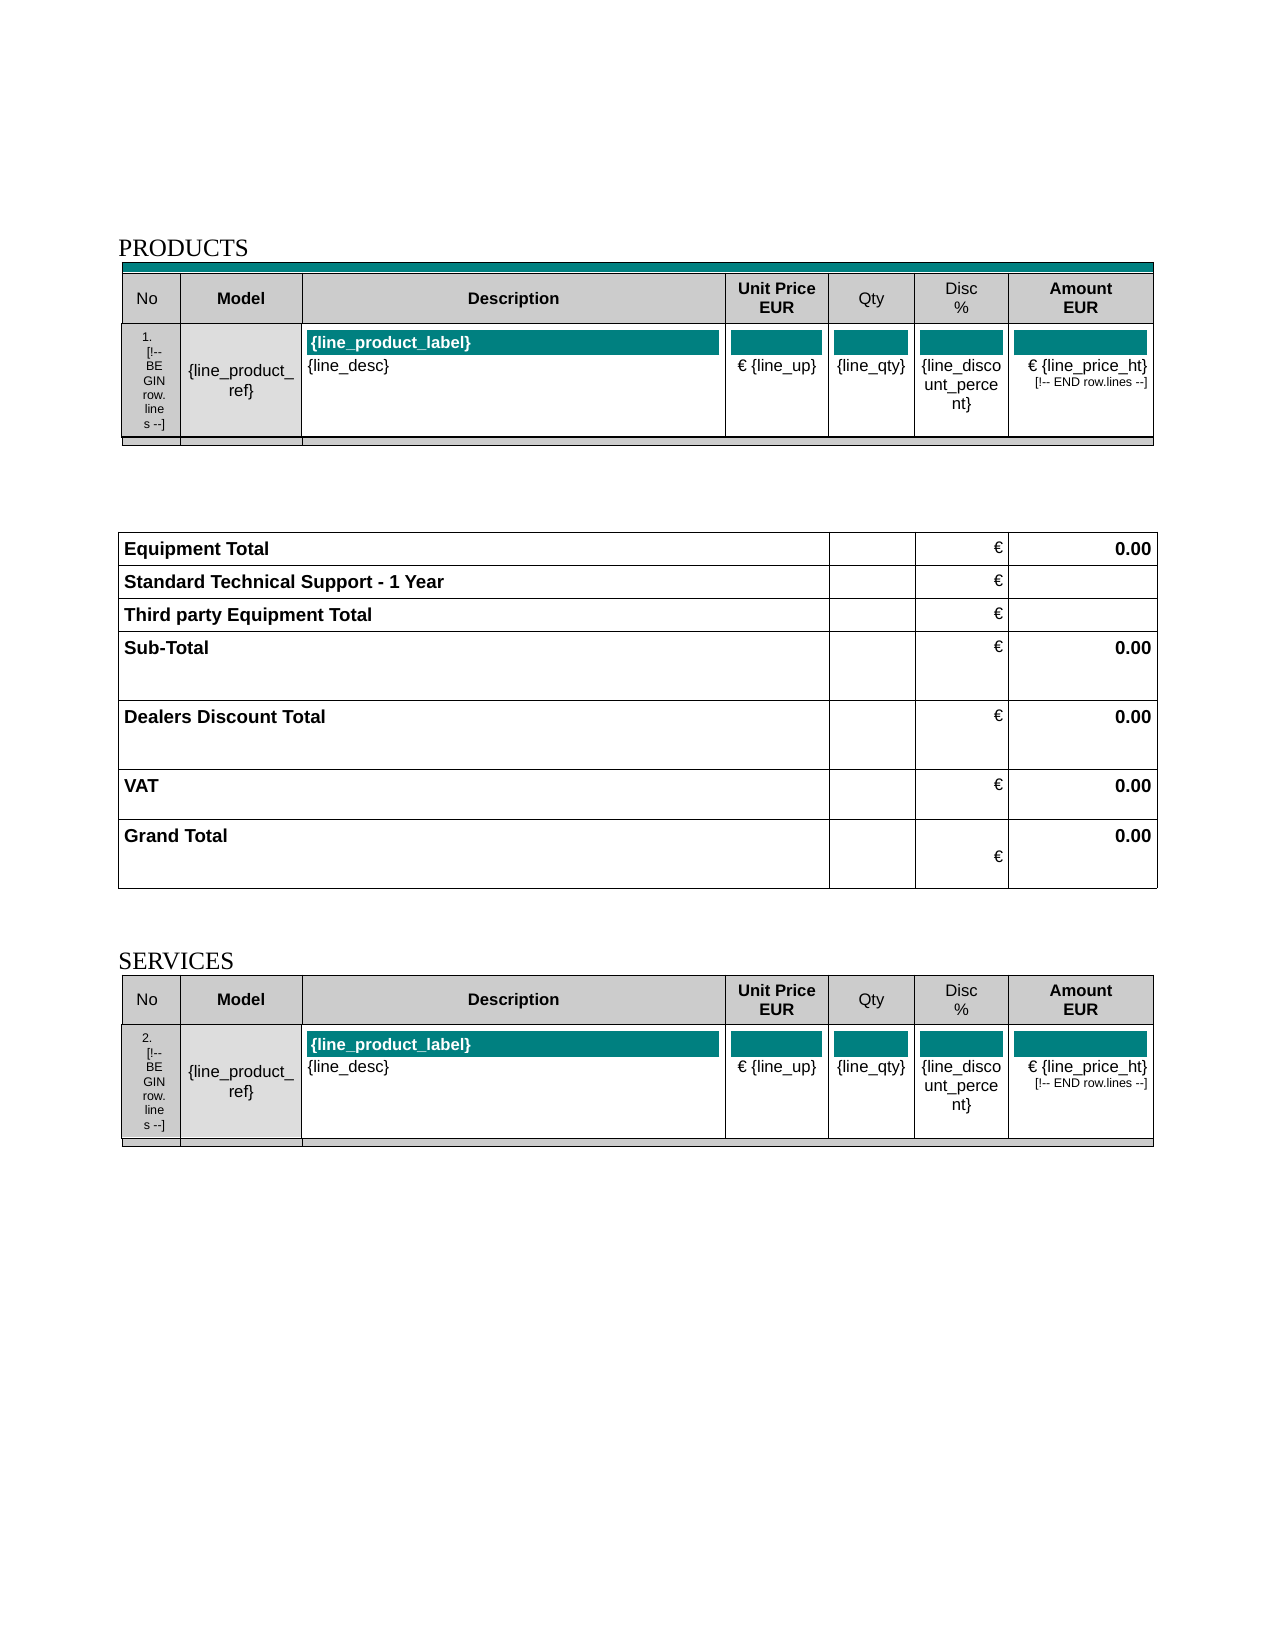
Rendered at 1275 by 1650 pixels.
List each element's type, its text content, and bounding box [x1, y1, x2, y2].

table_cell 0.00 [1009, 701, 1157, 769]
table_cell Grand Total [119, 820, 829, 888]
table_cell {line_product_ref} [181, 1025, 301, 1137]
table_cell € [916, 599, 1008, 631]
table_header [830, 533, 915, 565]
table_cell Description [303, 274, 725, 323]
table_cell [830, 566, 915, 598]
text PRODUCTS [118, 233, 1157, 262]
table_header 0.00 [1009, 533, 1157, 565]
table_cell € [916, 632, 1008, 700]
table_cell [181, 438, 302, 445]
table_cell {line_qty} [829, 1025, 914, 1137]
table_cell Qty [829, 274, 914, 323]
table_cell Disc % [915, 274, 1008, 323]
table_cell VAT [119, 770, 829, 819]
table_header [123, 263, 1153, 272]
table_cell {line_qty} [829, 324, 914, 436]
table_cell Unit Price EUR [726, 274, 828, 323]
table_cell [1009, 599, 1157, 631]
table_cell {line_product_label} {line_desc} [302, 1025, 725, 1137]
table_header Qty [829, 976, 914, 1024]
table_cell € {line_price_ht} [!-- END row.lines --] [1009, 1025, 1153, 1137]
table_cell [303, 438, 1153, 445]
table_cell € [916, 566, 1008, 598]
table_header Amount EUR [1009, 976, 1153, 1024]
table_cell 0.00 [1009, 770, 1157, 819]
table_header No [123, 976, 180, 1024]
table_cell Dealers Discount Total [119, 701, 829, 769]
table_cell [!-- BEGIN row.lines --] [122, 324, 180, 436]
table_cell [830, 599, 915, 631]
table_cell [1009, 566, 1157, 598]
table_cell [303, 1139, 1153, 1146]
table_cell [181, 1139, 302, 1146]
table_header Description [303, 976, 725, 1024]
table_cell € {line_up} [726, 324, 828, 436]
table_header Unit Price EUR [726, 976, 828, 1024]
table_cell 0.00 [1009, 820, 1157, 888]
table_cell {object_total_ht_locale} [830, 632, 915, 700]
text SERVICES [118, 946, 1157, 974]
table_cell Sub-Total [119, 632, 829, 700]
table_cell 0.00 [1009, 632, 1157, 700]
table_cell No [123, 274, 180, 323]
table_cell [123, 1139, 180, 1146]
table_cell Standard Technical Support - 1 Year [119, 566, 829, 598]
table_header Model [181, 976, 302, 1024]
table_cell {object_total_vat} [830, 770, 915, 819]
table_cell Model [181, 274, 302, 323]
table_cell € {line_up} [726, 1025, 828, 1137]
table_cell Amount EUR [1009, 274, 1153, 323]
table_header Equipment Total [119, 533, 829, 565]
table_cell [!-- BEGIN row.lines --] [122, 1025, 180, 1137]
table_cell Third party Equipment Total [119, 599, 829, 631]
table_cell € {line_price_ht} [!-- END row.lines --] [1009, 324, 1153, 436]
table_cell € [916, 770, 1008, 819]
table_cell {line_product_label} {line_desc} [302, 324, 725, 436]
table_cell {object_total_ttc_locale} [830, 820, 915, 888]
table_cell {object_total_discount_ht} [830, 701, 915, 769]
table_header Disc % [915, 976, 1008, 1024]
table_cell {line_discount_percent} [915, 324, 1008, 436]
table_cell € [916, 701, 1008, 769]
table_cell {line_product_ref} [181, 324, 301, 436]
table_cell {line_discount_percent} [915, 1025, 1008, 1137]
table_cell € [916, 820, 1008, 888]
table_cell [123, 438, 180, 445]
table_header € [916, 533, 1008, 565]
